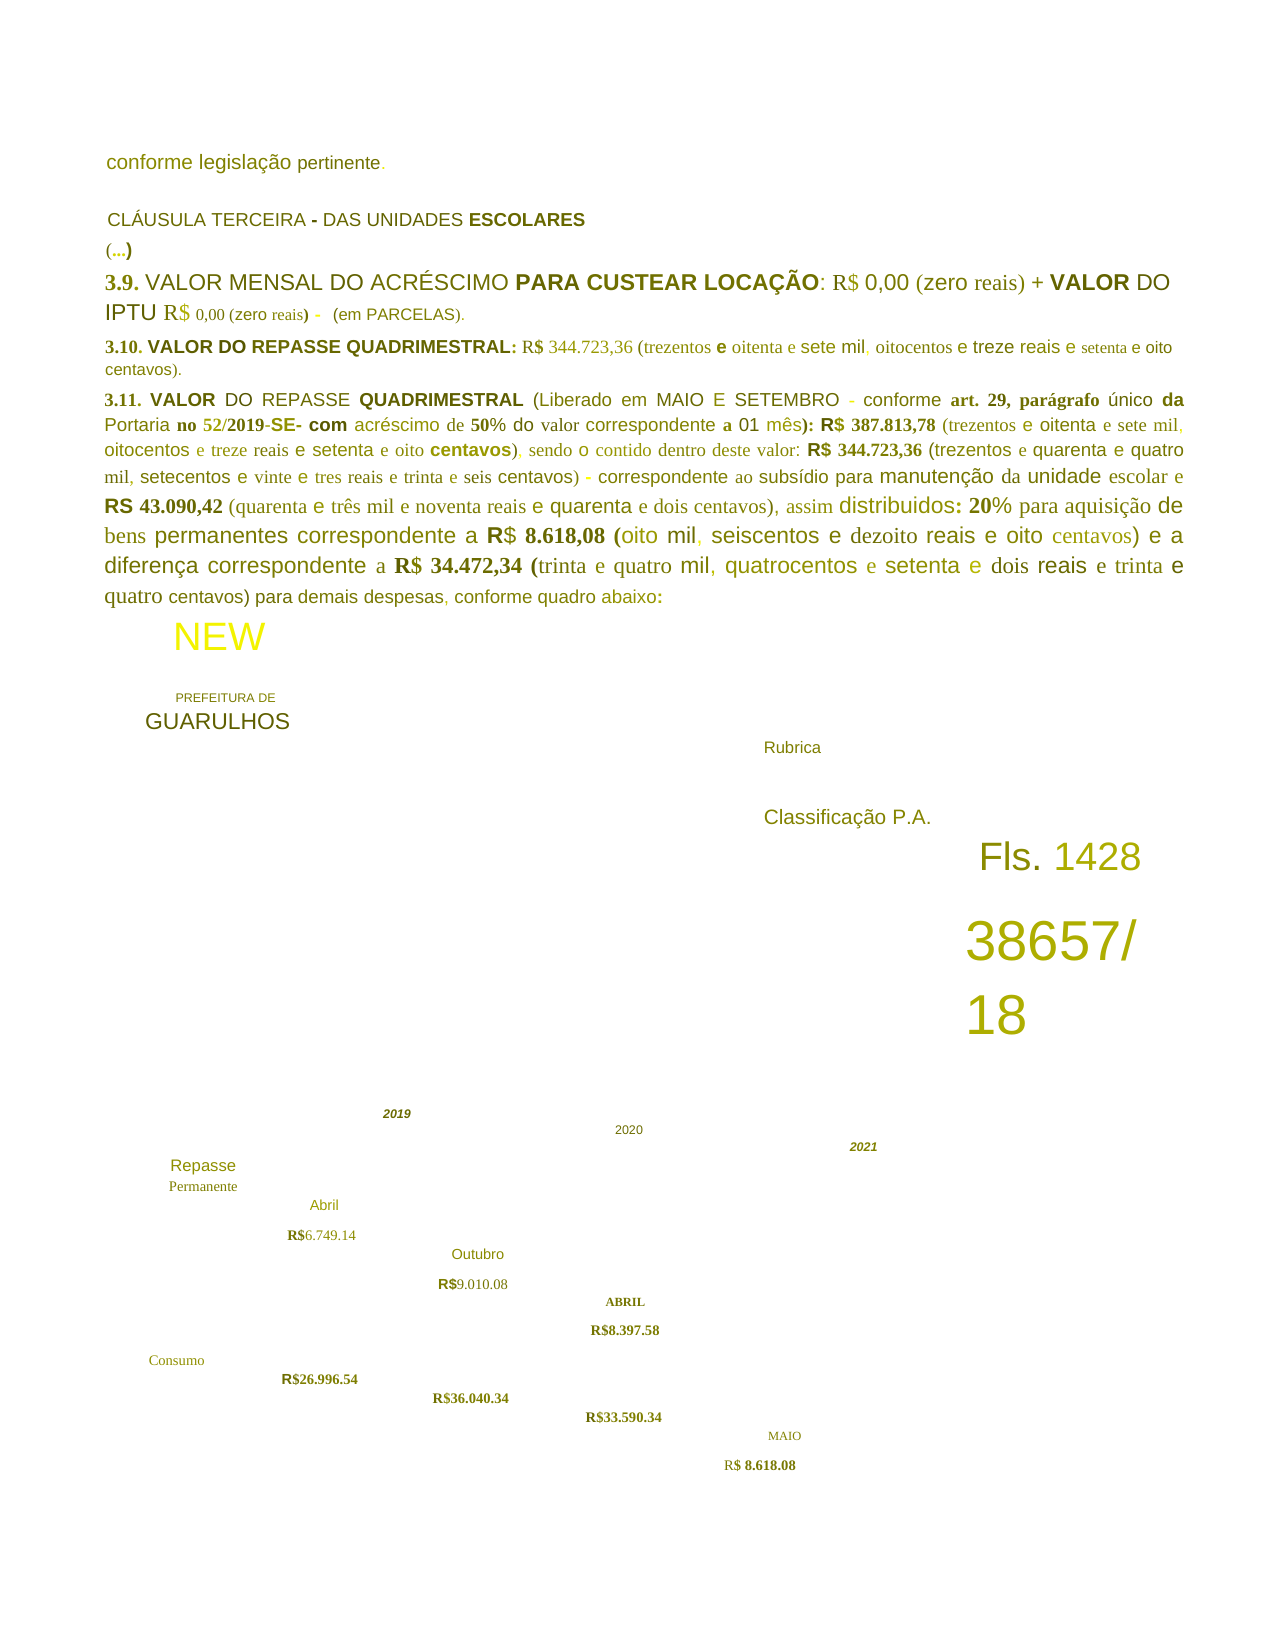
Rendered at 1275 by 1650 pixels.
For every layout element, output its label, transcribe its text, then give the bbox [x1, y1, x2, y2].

text ABRIL [605, 1295, 696, 1309]
text 2019 [383, 1106, 458, 1121]
text 2021 [849, 1139, 922, 1153]
text Outubro [451, 1246, 548, 1263]
text Consumo [148, 1351, 256, 1368]
text 2020 [615, 1123, 688, 1137]
text GUARULHOS [145, 708, 377, 734]
text R$6.749.14 [287, 1227, 408, 1243]
text ΜΑΙΟ [768, 1428, 852, 1443]
text Fls. 1428 [978, 833, 1141, 878]
text 38657/18 [965, 907, 1159, 1046]
text NEW [173, 613, 342, 658]
text R$9.010.08 [438, 1275, 560, 1292]
text conforme legislação pertinente. [106, 150, 1184, 174]
text Rubrica [763, 738, 877, 757]
text R$8.397.58 [590, 1322, 712, 1339]
text R$ 8.618.08 [724, 1456, 850, 1473]
text Abril [309, 1197, 385, 1213]
text 3.10. VALOR DO REPASSE QUADRIMESTRAL: R$ 344.723,36 (trezentos e oitenta e sete mil, oitocentos e treze reais e setenta e oito centavos). [105, 336, 1183, 379]
text CLÁUSULA TERCEIRA - DAS UNIDADES ESCOLARES [107, 208, 668, 230]
text R$36.040.34 [432, 1390, 564, 1407]
text PREFEITURA DE [175, 691, 347, 706]
text Classificação P.A. [763, 805, 977, 829]
text R$33.590.34 [585, 1409, 717, 1426]
text 3.11. VALOR DO REPASSE QUADRIMESTRAL (Liberado em MAIO E SETEMBRO - conforme art. 29, parágrafo único da Portaria no 52/2019-SE- com acréscimo de 50% do valor correspondente a 01 mês): R$ 387.813,78 (trezentos e oitenta e sete mil, oitocentos e treze reais e setenta e oito centavos), sendo o contido dentro deste valor: R$ 344.723,36 (trezentos e quarenta e quatro mil, setecentos e vinte e tres reais e trinta e seis centavos) - correspondente ao subsídio para manutenção da unidade escolar e RS 43.090,42 (quarenta e três mil e noventa reais e quarenta e dois centavos), assim distribuidos: 20% para aquisição de bens permanentes correspondente a R$ 8.618,08 (oito mil, seiscentos e dezoito reais e oito centavos) e a diferença correspondente a R$ 34.472,34 (trinta e quatro mil, quatrocentos e setenta e dois reais e trinta e quatro centavos) para demais despesas, conforme quadro abaixo: [104, 389, 1184, 609]
text (...) [106, 239, 172, 260]
text 3.9. VALOR MENSAL DO ACRÉSCIMO PARA CUSTEAR LOCAÇÃO: R$ 0,00 (zero reais) + VALOR DO IPTU R$ 0,00 (zero reais) - (em PARCELAS). [104, 268, 1184, 325]
text Repasse Permanente [142, 1156, 264, 1194]
text R$26.996.54 [281, 1371, 412, 1387]
